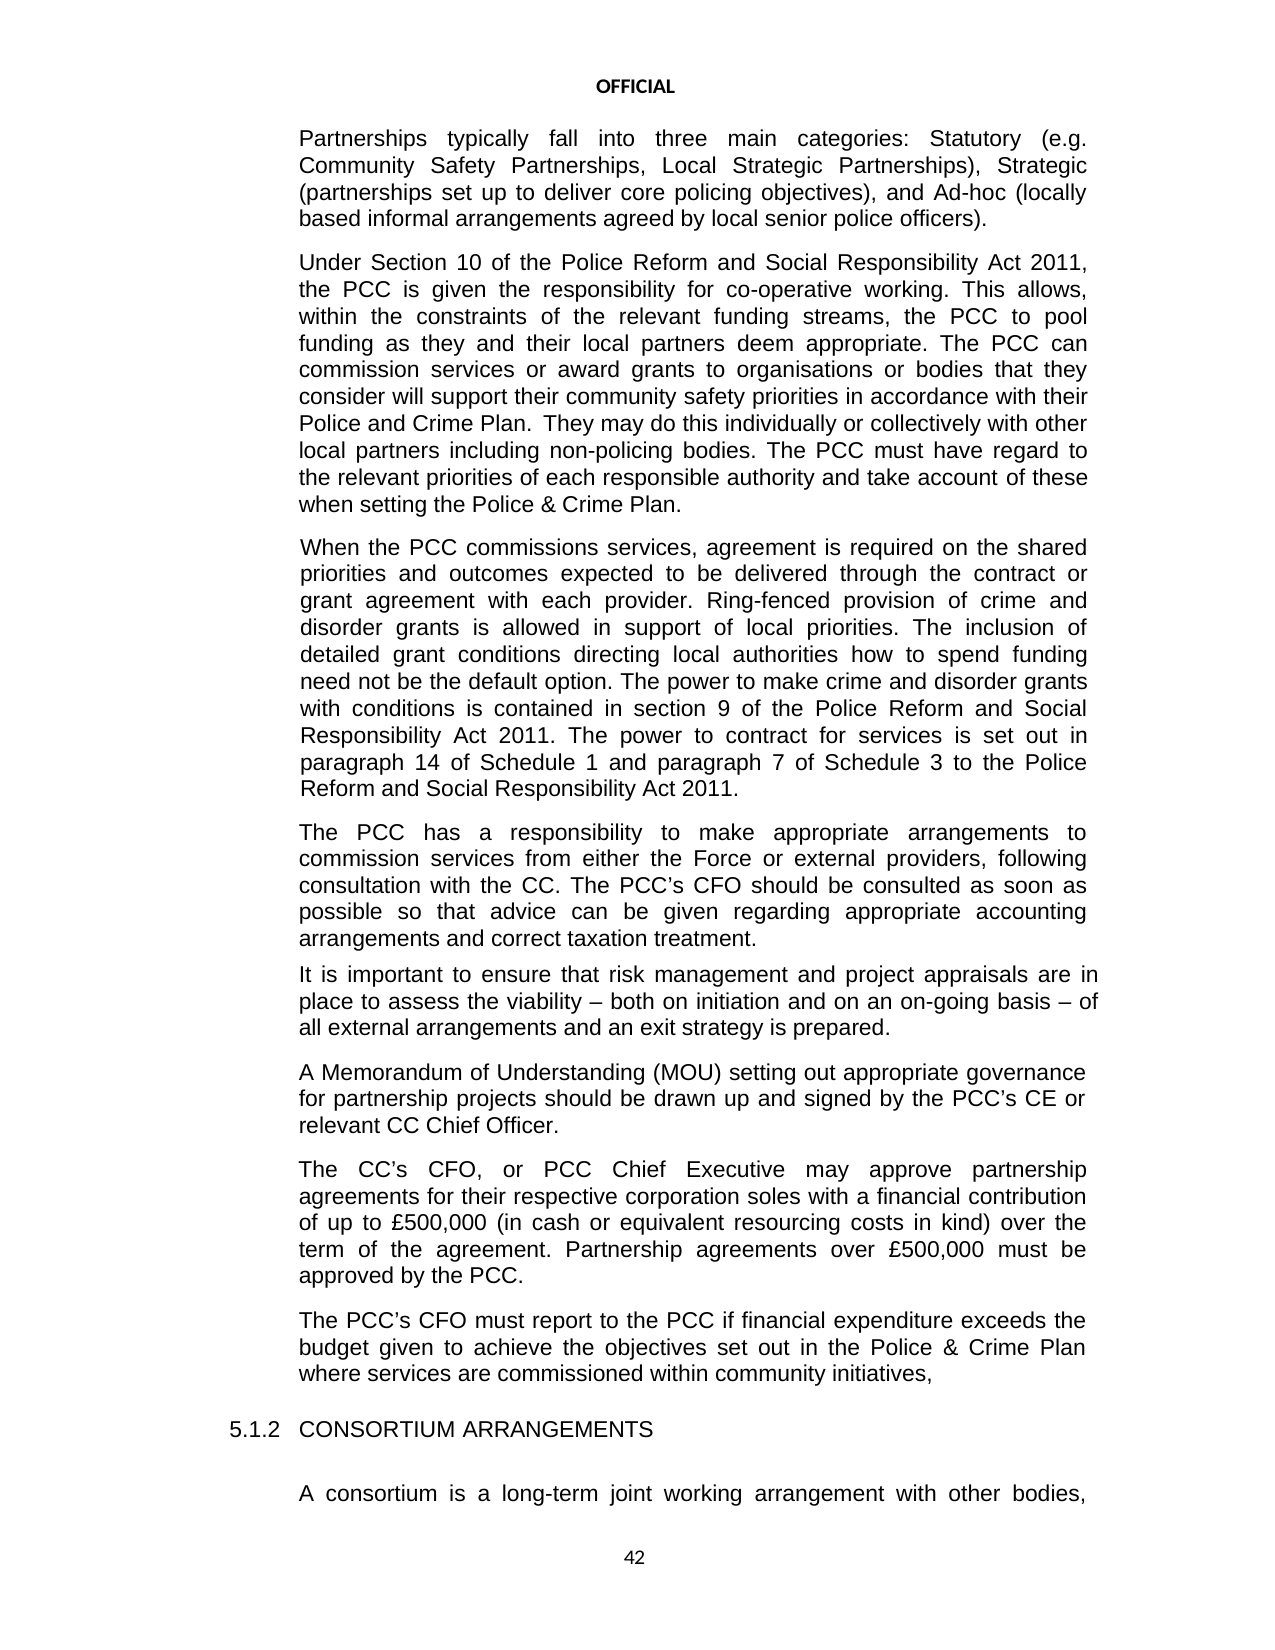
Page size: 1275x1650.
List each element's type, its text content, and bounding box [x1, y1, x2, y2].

text The PCC has a responsibility to make appropriate arrangements to commission services from either the Force or external providers, following consultation with the CC. The PCC’s CFO should be consulted as soon as possible so that advice can be given regarding appropriate accounting arrangements and correct taxation treatment. [298, 819, 1088, 951]
text A Memorandum of Understanding (MOU) setting out appropriate governance for partnership projects should be drawn up and signed by the PCC’s CE or relevant CC Chief Officer. [298, 1059, 1087, 1138]
text Partnerships typically fall into three main categories: Statutory (e.g. Community Safety Partnerships, Local Strategic Partnerships), Strategic (partnerships set up to deliver core policing objectives), and Ad-hoc (locally based informal arrangements agreed by local senior police officers). [298, 125, 1088, 231]
text A consortium is a long-term joint working arrangement with other bodies, [298, 1480, 1087, 1506]
text Under Section 10 of the Police Reform and Social Responsibility Act 2011, the PCC is given the responsibility for co-operative working. This allows, within the constraints of the relevant funding streams, the PCC to pool funding as they and their local partners deem appropriate. The PCC can commission services or award grants to organisations or bodies that they consider will support their community safety priorities in accordance with their Police and Crime Plan. They may do this individually or collectively with other local partners including non-policing bodies. The PCC must have regard to the relevant priorities of each responsible authority and take account of these when setting the Police & Crime Plan. [298, 249, 1088, 517]
text When the PCC commissions services, agreement is required on the shared priorities and outcomes expected to be delivered through the contract or grant agreement with each provider. Ring-fenced provision of crime and disorder grants is allowed in support of local priorities. The inclusion of detailed grant conditions directing local authorities how to spend funding need not be the default option. The power to make crime and disorder grants with conditions is contained in section 9 of the Police Reform and Social Responsibility Act 2011. The power to contract for services is set out in paragraph 14 of Schedule 1 and paragraph 7 of Schedule 3 to the Police Reform and Social Responsibility Act 2011. [300, 533, 1088, 802]
text The PCC’s CFO must report to the PCC if financial expenditure exceeds the budget given to achieve the objectives set out in the Police & Crime Plan where services are commissioned within community initiatives, [298, 1307, 1087, 1386]
text The CC’s CFO, or PCC Chief Executive may approve partnership agreements for their respective corporation soles with a financial contribution of up to £500,000 (in cash or equivalent resourcing costs in kind) over the term of the agreement. Partnership agreements over £500,000 must be approved by the PCC. [298, 1156, 1087, 1289]
subtitle CONSORTIUM ARRANGEMENTS [229, 1416, 1152, 1443]
text It is important to ensure that risk management and project appraisals are in place to assess the viability – both on initiation and on an on-going basis – of all external arrangements and an exit strategy is prepared. [298, 961, 1099, 1041]
